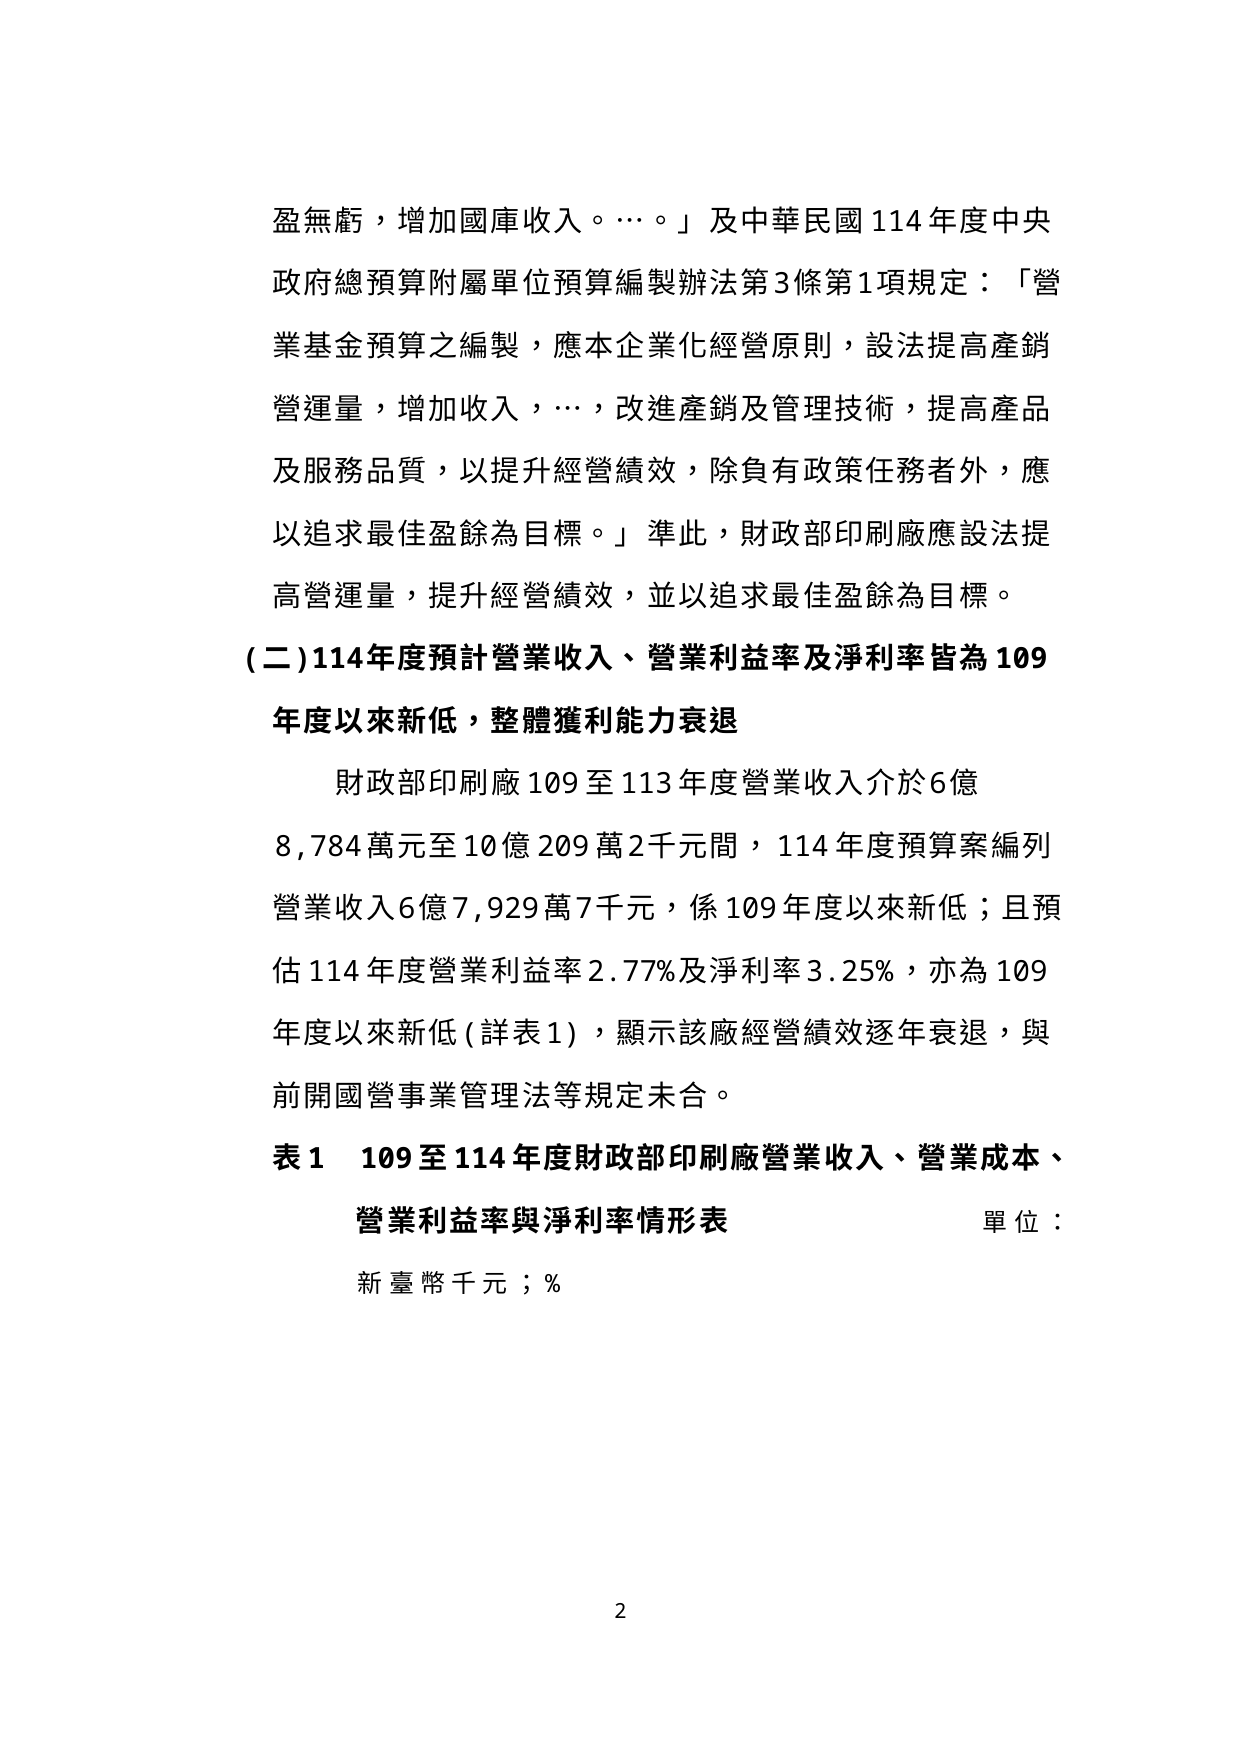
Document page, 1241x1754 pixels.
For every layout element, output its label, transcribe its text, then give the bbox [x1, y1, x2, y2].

text 表1 109至114年度財政部印刷廠營業收入、營業成本、營業利益率與淨利率情形表 單位：新臺幣千元；% [265, 1115, 1063, 1302]
text (二)114年度預計營業收入、營業利益率及淨利率皆為109年度以來新低，整體獲利能力衰退 [236, 615, 1063, 740]
text 財政部印刷廠109至113年度營業收入介於6億8,784萬元至10億209萬2千元間，114年度預算案編列營業收入6億7,929萬7千元，係109年度以來新低；且預估114年度營業利益率2.77%及淨利率3.25%，亦為109年度以來新低(詳表1)，顯示該廠經營績效逐年衰退，與前開國營事業管理法等規定未合。 [266, 740, 1063, 1115]
text 盈無虧，增加國庫收入。…。」及中華民國114年度中央政府總預算附屬單位預算編製辦法第3條第1項規定：「營業基金預算之編製，應本企業化經營原則，設法提高產銷營運量，增加收入，…，改進產銷及管理技術，提高產品及服務品質，以提升經營績效，除負有政策任務者外，應以追求最佳盈餘為目標。」準此，財政部印刷廠應設法提高營運量，提升經營績效，並以追求最佳盈餘為目標。 [266, 177, 1063, 615]
